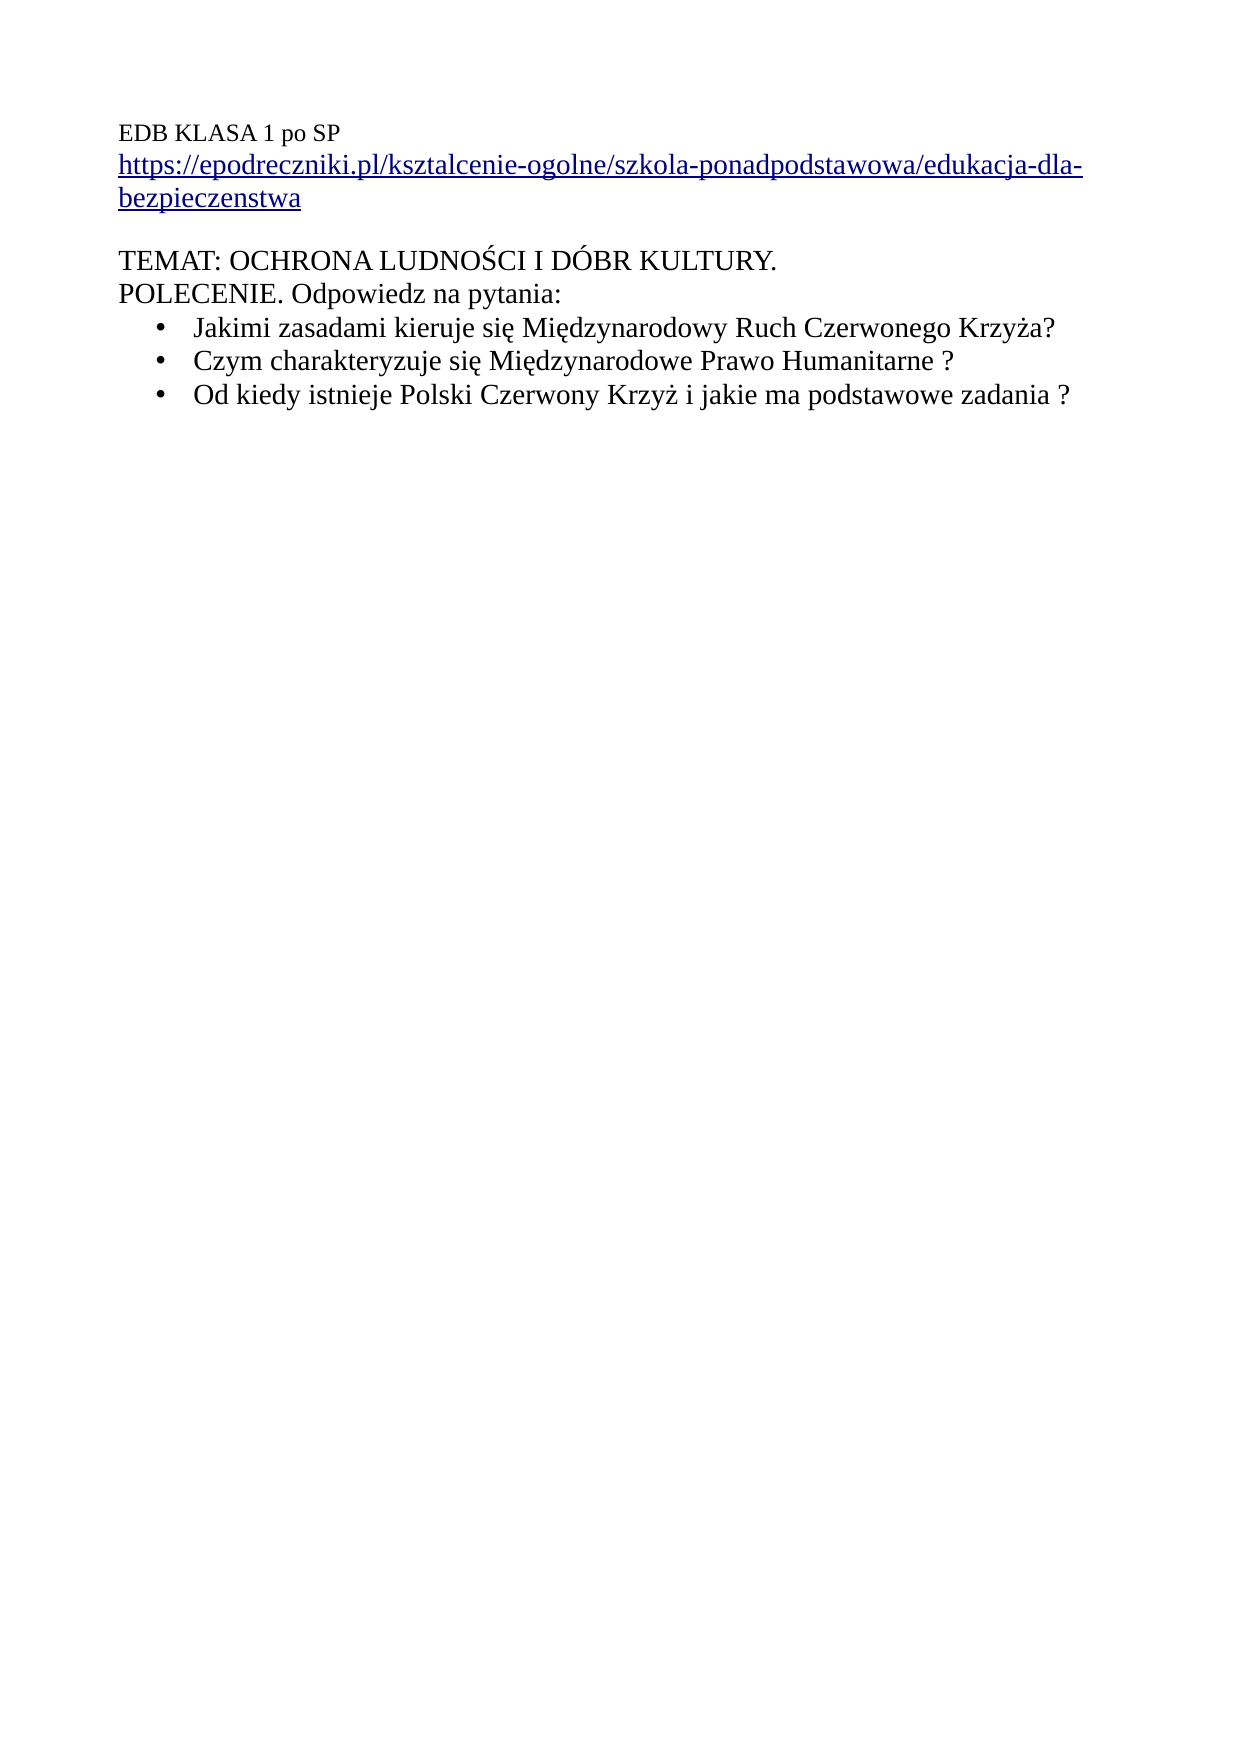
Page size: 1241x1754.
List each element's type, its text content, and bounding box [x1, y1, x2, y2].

list Czym charakteryzuje się Międzynarodowe Prawo Humanitarne ? [156, 343, 1122, 377]
text EDB KLASA 1 po SP [118, 118, 1122, 147]
text TEMAT: OCHRONA LUDNOŚCI I DÓBR KULTURY. [118, 243, 1122, 276]
list Od kiedy istnieje Polski Czerwony Krzyż i jakie ma podstawowe zadania ? [156, 377, 1122, 411]
list Jakimi zasadami kieruje się Międzynarodowy Ruch Czerwonego Krzyża? [156, 310, 1122, 343]
text POLECENIE. Odpowiedz na pytania: [118, 276, 1122, 310]
text https://epodreczniki.pl/ksztalcenie-ogolne/szkola-ponadpodstawowa/edukacja-dla-bezpieczenstwa [118, 147, 1122, 214]
